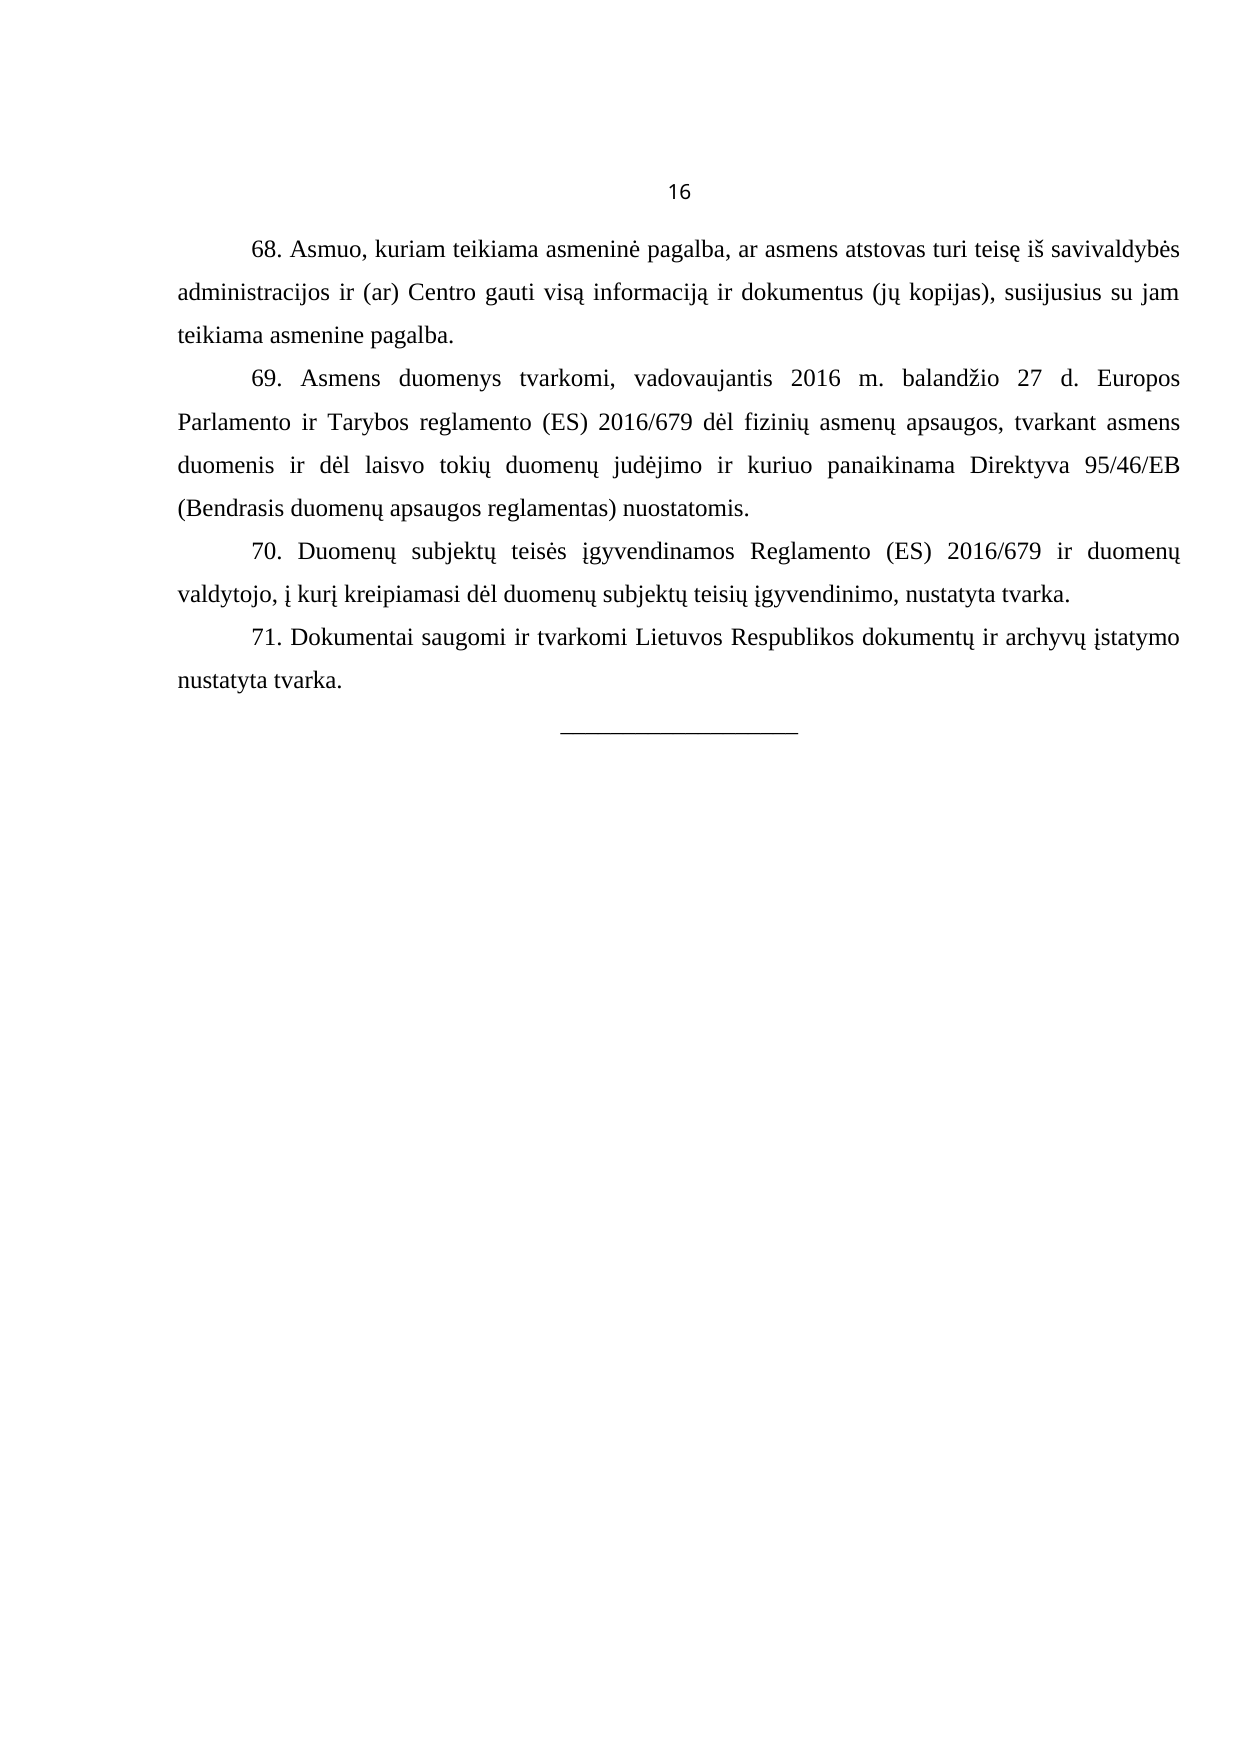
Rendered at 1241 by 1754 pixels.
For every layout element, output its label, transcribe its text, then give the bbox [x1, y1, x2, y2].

text ___________________ [177, 708, 1181, 737]
text 69. Asmens duomenys tvarkomi, vadovaujantis 2016 m. balandžio 27 d. Europos Parlamento ir Tarybos reglamento (ES) 2016/679 dėl fizinių asmenų apsaugos, tvarkant asmens duomenis ir dėl laisvo tokių duomenų judėjimo ir kuriuo panaikinama Direktyva 95/46/EB (Bendrasis duomenų apsaugos reglamentas) nuostatomis. [177, 363, 1181, 522]
text 68. Asmuo, kuriam teikiama asmeninė pagalba, ar asmens atstovas turi teisę iš savivaldybės administracijos ir (ar) Centro gauti visą informaciją ir dokumentus (jų kopijas), susijusius su jam teikiama asmenine pagalba. [177, 234, 1181, 349]
text 71. Dokumentai saugomi ir tvarkomi Lietuvos Respublikos dokumentų ir archyvų įstatymo nustatyta tvarka. [177, 622, 1181, 694]
text 70. Duomenų subjektų teisės įgyvendinamos Reglamento (ES) 2016/679 ir duomenų valdytojo, į kurį kreipiamasi dėl duomenų subjektų teisių įgyvendinimo, nustatyta tvarka. [177, 536, 1181, 608]
